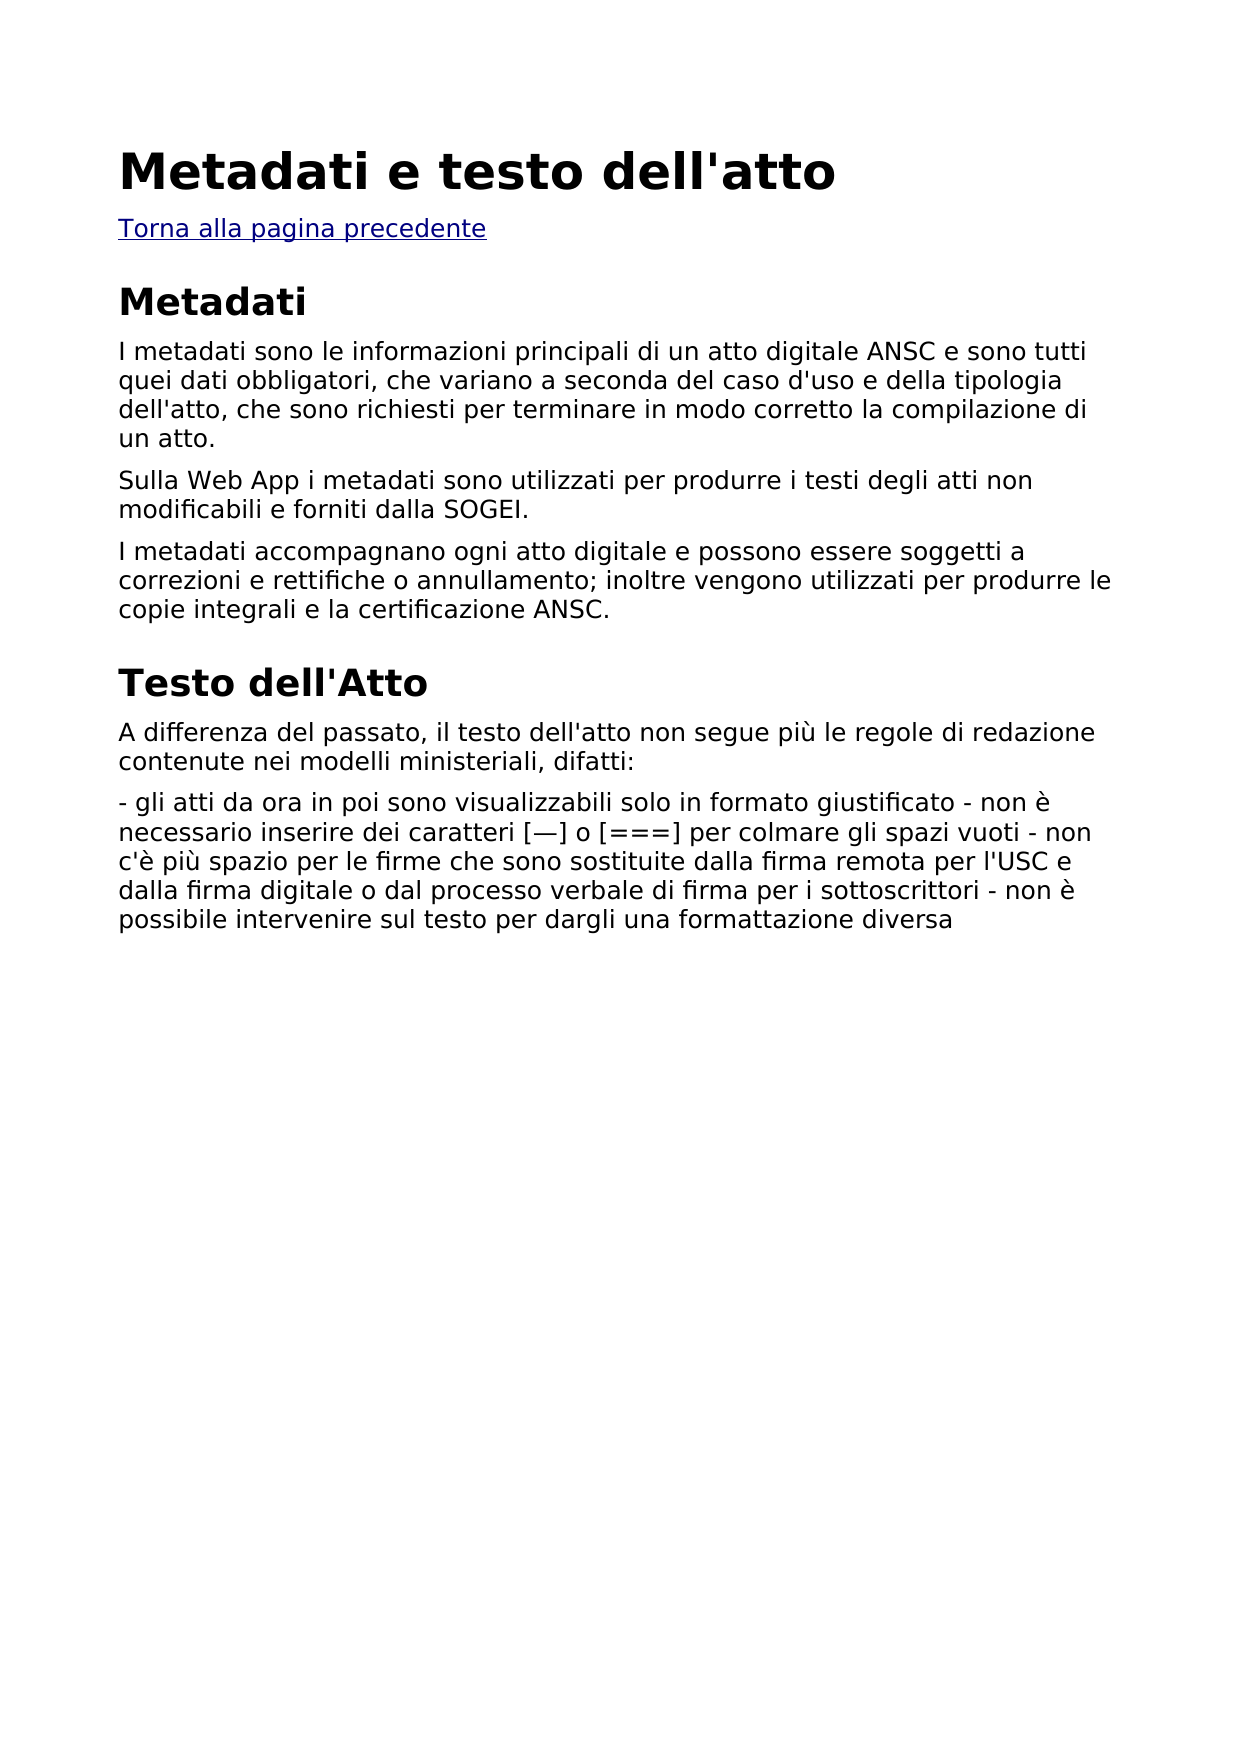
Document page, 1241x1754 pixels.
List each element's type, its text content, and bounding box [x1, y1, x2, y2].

text Torna alla pagina precedente [118, 214, 1122, 243]
text I metadati accompagnano ogni atto digitale e possono essere soggetti a correzioni e rettifiche o annullamento; inoltre vengono utilizzati per produrre le copie integrali e la certificazione ANSC. [118, 537, 1122, 624]
text Sulla Web App i metadati sono utilizzati per produrre i testi degli atti non modificabili e forniti dalla SOGEI. [118, 466, 1122, 524]
subtitle Metadati e testo dell'atto [118, 143, 1122, 201]
subtitle Metadati [118, 281, 1122, 324]
text A differenza del passato, il testo dell'atto non segue più le regole di redazione contenute nei modelli ministeriali, difatti: [118, 718, 1122, 776]
subtitle Testo dell'Atto [118, 662, 1122, 705]
text - gli atti da ora in poi sono visualizzabili solo in formato giustificato - non è necessario inserire dei caratteri [—] o [===] per colmare gli spazi vuoti - non c'è più spazio per le firme che sono sostituite dalla firma remota per l'USC e dalla firma digitale o dal processo verbale di firma per i sottoscrittori - non è possibile intervenire sul testo per dargli una formattazione diversa [118, 789, 1122, 934]
text I metadati sono le informazioni principali di un atto digitale ANSC e sono tutti quei dati obbligatori, che variano a seconda del caso d'uso e della tipologia dell'atto, che sono richiesti per terminare in modo corretto la compilazione di un atto. [118, 337, 1122, 453]
